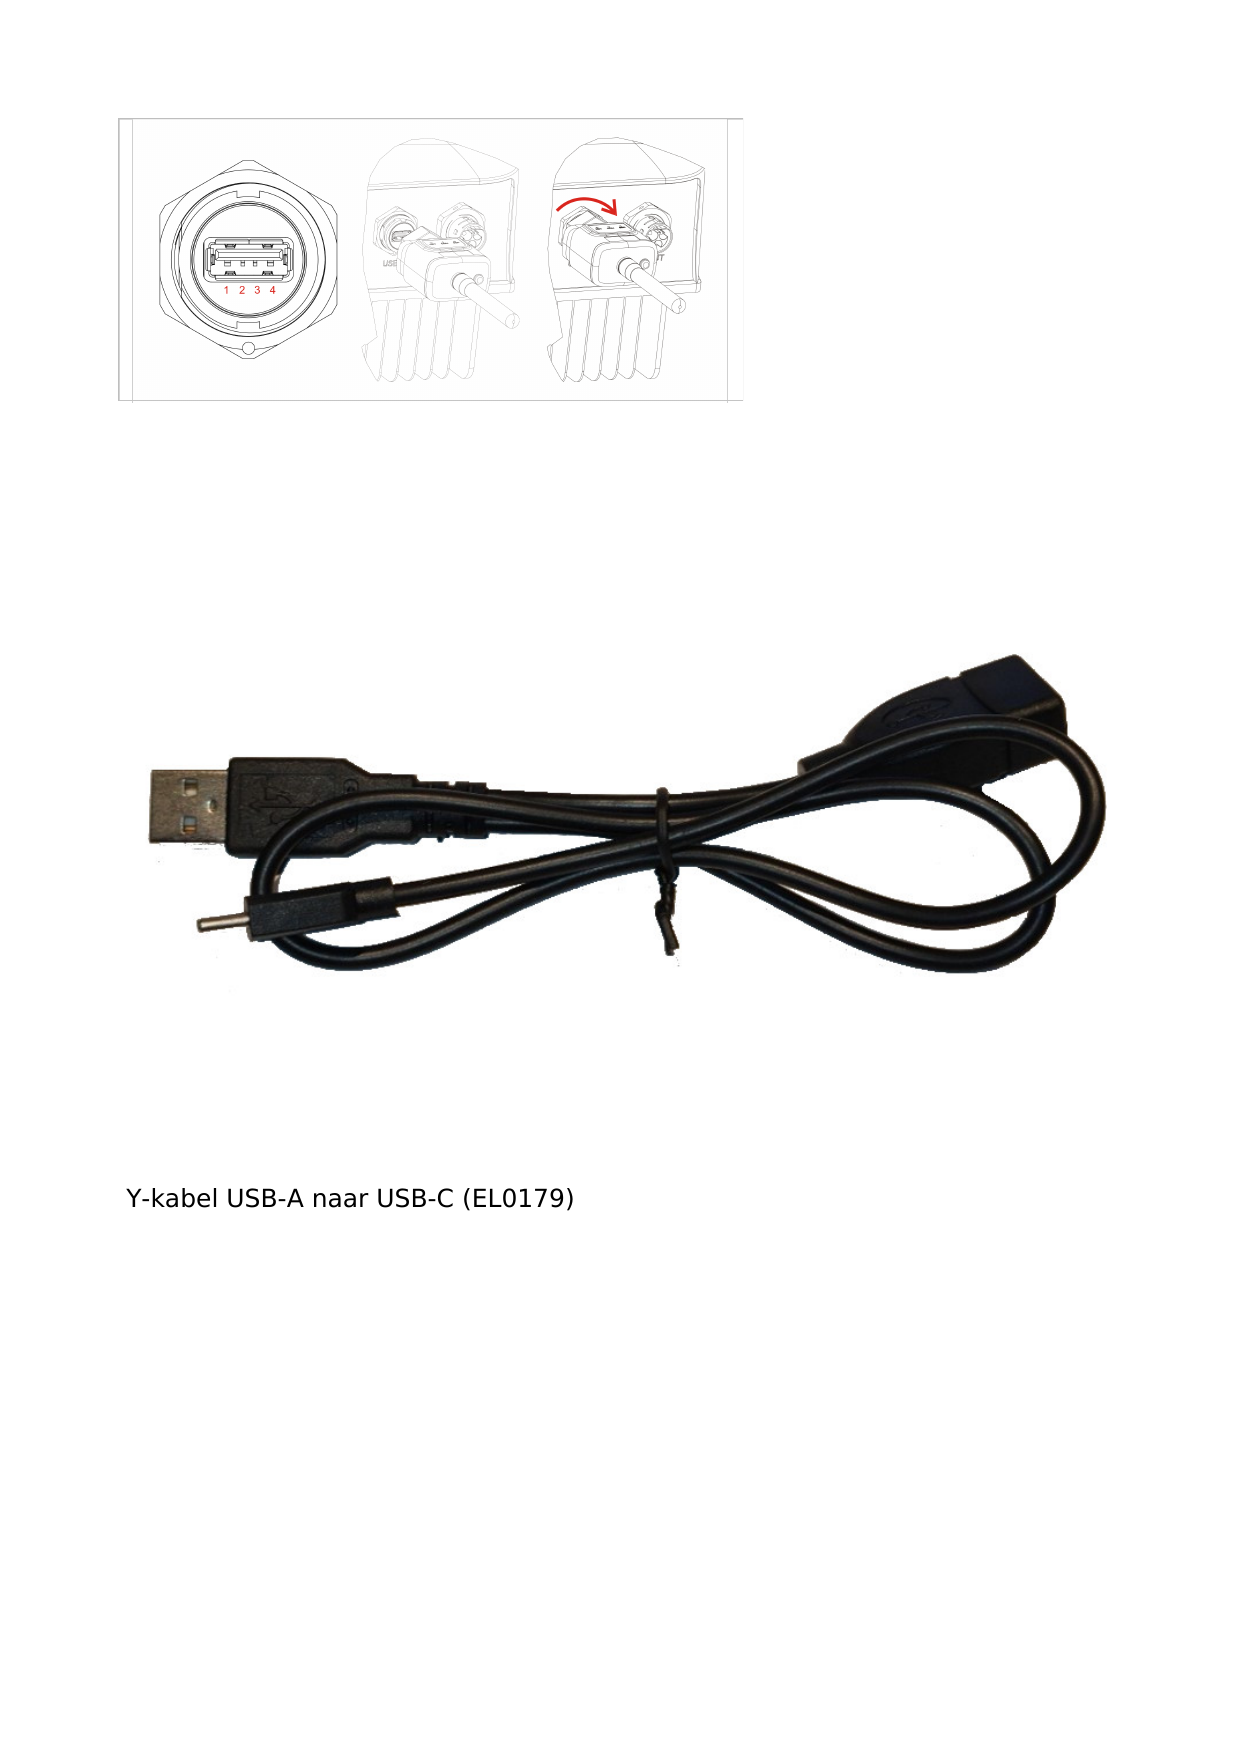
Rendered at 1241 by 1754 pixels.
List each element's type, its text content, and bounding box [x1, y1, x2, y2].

text [118, 118, 1122, 432]
picture [118, 118, 744, 403]
picture [118, 432, 1123, 1185]
text Y-kabel USB-A naar USB-C (EL0179) [118, 1185, 1122, 1213]
